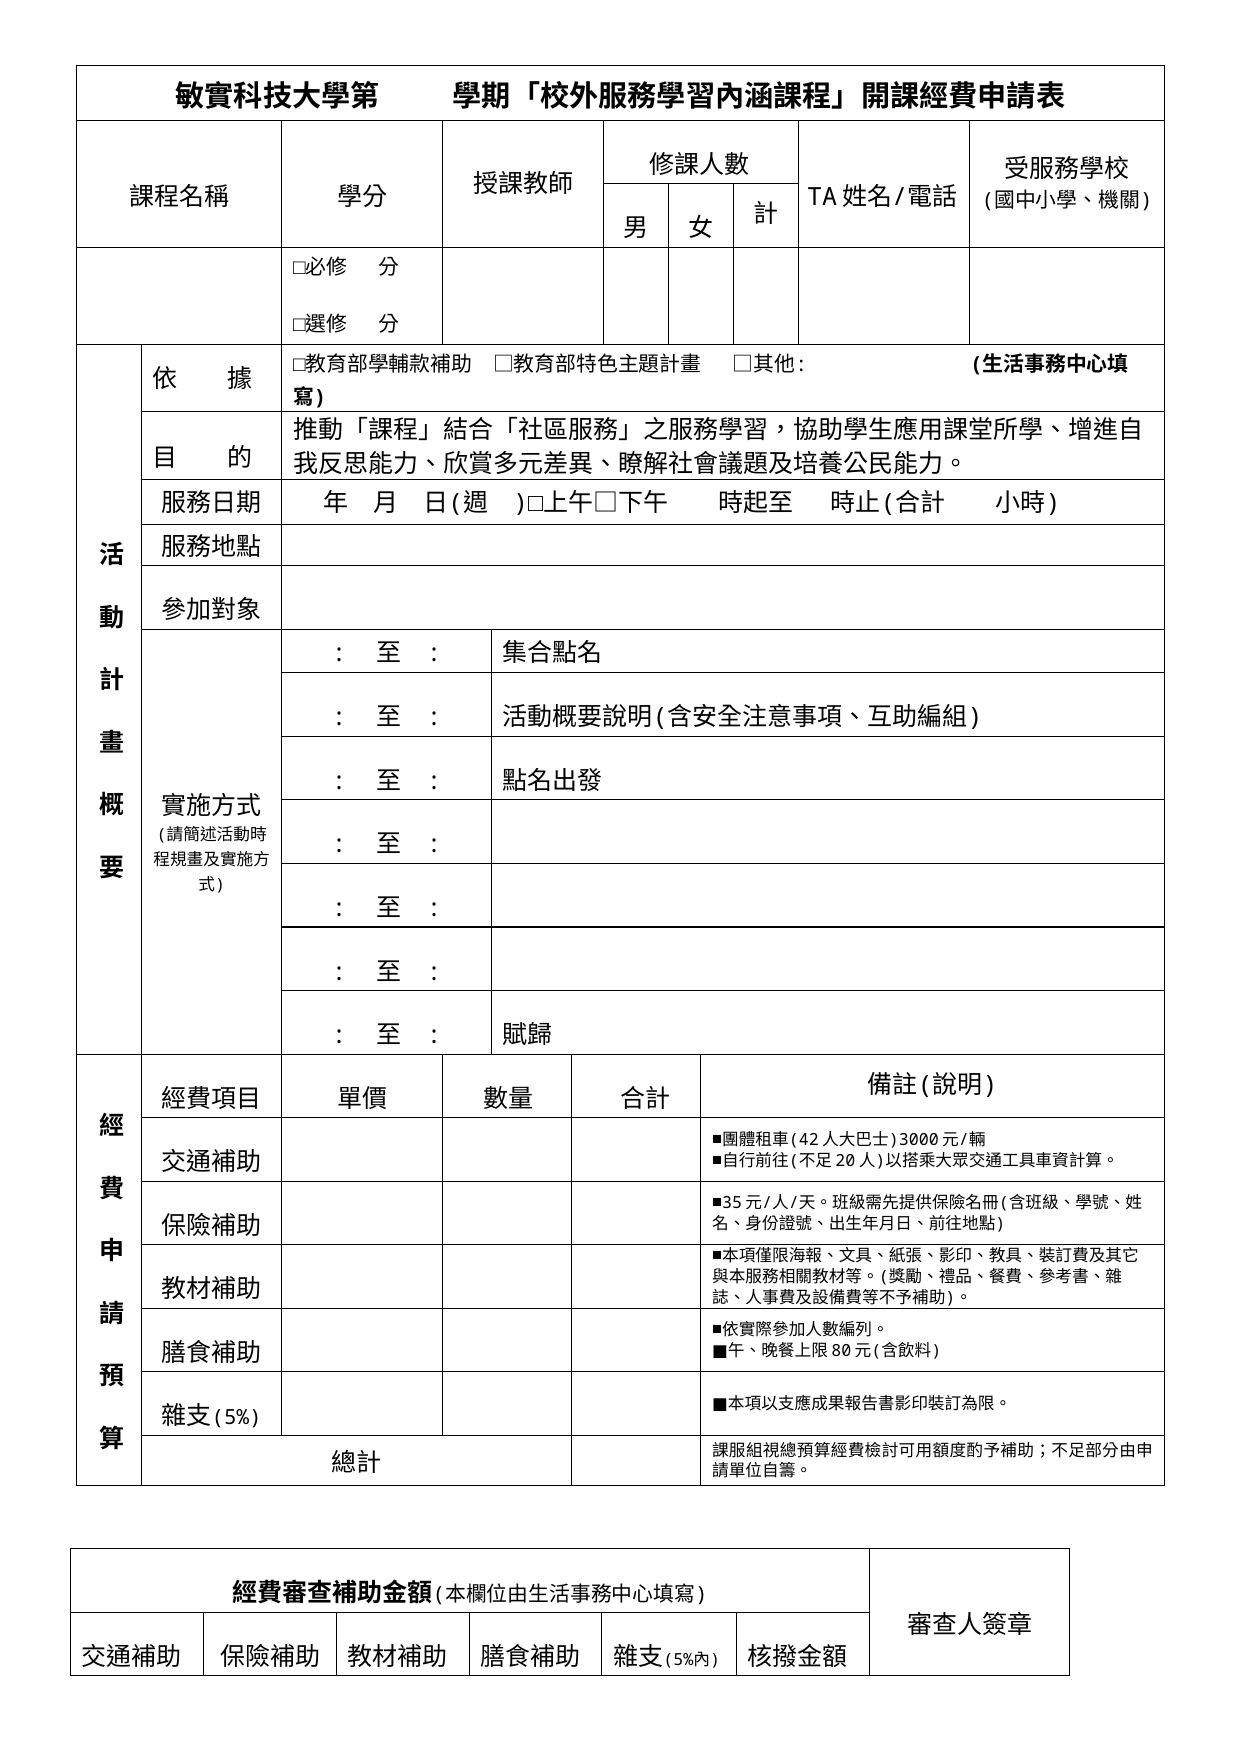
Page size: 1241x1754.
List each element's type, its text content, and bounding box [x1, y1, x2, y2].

table_cell [282, 566, 1164, 629]
table_cell 課服組視總預算經費檢討可用額度酌予補助；不足部分由申請單位自籌。 [701, 1436, 1164, 1485]
table_cell [77, 248, 281, 343]
table_cell [799, 248, 969, 343]
table_cell 受服務學校 (國中小學、機關) [970, 121, 1164, 247]
table_cell [282, 1118, 442, 1181]
table_cell 經費項目 [142, 1055, 281, 1117]
table_cell [443, 1118, 571, 1181]
table_cell 膳食補助 [470, 1613, 601, 1675]
table_cell 總計 [142, 1436, 571, 1485]
table_cell 教材補助 [142, 1245, 281, 1308]
table_cell [443, 1309, 571, 1371]
table_header 敏實科技大學第 學期「校外服務學習內涵課程」開課經費申請表 [77, 66, 1164, 119]
table_cell 經費申請預算 [77, 1055, 141, 1485]
table_cell 服務日期 [142, 480, 281, 524]
table_cell [572, 1309, 700, 1371]
table_cell [572, 1372, 700, 1435]
table_cell □教育部學輔款補助 □教育部特色主題計畫 □其他: (生活事務中心填寫) [282, 345, 1164, 411]
table_cell ■本項僅限海報、文具、紙張、影印、教具、裝訂費及其它與本服務相關教材等。(獎勵、禮品、餐費、參考書、雜誌、人事費及設備費等不予補助)。 [701, 1245, 1164, 1308]
table_cell ■團體租車(42人大巴士)3000元/輛 ■自行前往(不足20人)以搭乘大眾交通工具車資計算。 [701, 1118, 1164, 1181]
table_cell [492, 800, 1164, 863]
table_cell : 至 : [282, 630, 491, 672]
table_cell 備註(說明) [701, 1055, 1164, 1117]
table_cell 數量 [443, 1055, 571, 1117]
table_cell [443, 248, 603, 343]
table_cell 女 [669, 184, 733, 247]
table_cell : 至 : [282, 800, 491, 863]
table_cell 授課教師 [443, 121, 603, 247]
table_cell [492, 928, 1164, 990]
table_cell [282, 1309, 442, 1371]
table_cell [734, 248, 798, 343]
table_cell 點名出發 [492, 737, 1164, 799]
table_cell 推動「課程」結合「社區服務」之服務學習，協助學生應用課堂所學、增進自我反思能力、欣賞多元差異、瞭解社會議題及培養公民能力。 [282, 412, 1164, 479]
table_cell 學分 [282, 121, 442, 247]
table_header 審查人簽章 [870, 1549, 1069, 1675]
table_cell [443, 1182, 571, 1244]
table_cell 男 [604, 184, 668, 247]
table_cell : 至 : [282, 928, 491, 990]
table_cell [669, 248, 733, 343]
table_cell 膳食補助 [142, 1309, 281, 1371]
table_cell □必修 分 □選修 分 [282, 248, 442, 343]
table_cell 保險補助 [204, 1613, 336, 1675]
table_cell TA姓名/電話 [799, 121, 969, 247]
table_cell [282, 1372, 442, 1435]
table_cell 實施方式 (請簡述活動時程規畫及實施方式) [142, 630, 281, 1053]
table_cell [443, 1245, 571, 1308]
table_cell [492, 864, 1164, 926]
table_cell [443, 1372, 571, 1435]
table_cell [572, 1118, 700, 1181]
table_cell 教材補助 [337, 1613, 469, 1675]
table_cell : 至 : [282, 864, 491, 926]
table_cell 目 的 [142, 412, 281, 479]
table_cell 保險補助 [142, 1182, 281, 1244]
table_cell 賦歸 [492, 991, 1164, 1053]
table_cell 參加對象 [142, 566, 281, 629]
table_cell 活動概要說明(含安全注意事項、互助編組) [492, 673, 1164, 736]
table_cell 服務地點 [142, 525, 281, 565]
table_cell [604, 248, 668, 343]
table_cell : 至 : [282, 737, 491, 799]
table_header 經費審查補助金額(本欄位由生活事務中心填寫) [71, 1549, 869, 1612]
table_cell [572, 1436, 700, 1485]
table_cell 雜支(5%內) [602, 1613, 736, 1675]
table_cell [572, 1182, 700, 1244]
table_cell 單價 [282, 1055, 442, 1117]
table_cell ■依實際參加人數編列。 ■午、晚餐上限80元(含飲料) [701, 1309, 1164, 1371]
table_cell [282, 525, 1164, 565]
table_cell [572, 1245, 700, 1308]
table_cell 核撥金額 [737, 1613, 869, 1675]
table_cell ■35元/人/天。班級需先提供保險名冊(含班級、學號、姓名、身份證號、出生年月日、前往地點) [701, 1182, 1164, 1244]
table_cell 課程名稱 [77, 121, 281, 247]
table_cell [282, 1182, 442, 1244]
table_cell : 至 : [282, 673, 491, 736]
table_cell 活動計畫概要 [77, 345, 141, 1053]
table_cell 集合點名 [492, 630, 1164, 672]
table_cell : 至 : [282, 991, 491, 1053]
table_cell ■本項以支應成果報告書影印裝訂為限。 [701, 1372, 1164, 1435]
table_cell 合計 [572, 1055, 700, 1117]
table_cell 修課人數 [604, 121, 798, 183]
table_cell 計 [734, 184, 798, 247]
table_cell 交通補助 [71, 1613, 203, 1675]
table_cell 年 月 日(週 )□上午□下午 時起至 時止(合計 小時) [282, 480, 1164, 524]
table_cell [970, 248, 1164, 343]
table_cell [282, 1245, 442, 1308]
table_cell 交通補助 [142, 1118, 281, 1181]
table_cell 雜支(5%) [142, 1372, 281, 1435]
table_cell 依 據 [142, 345, 281, 411]
